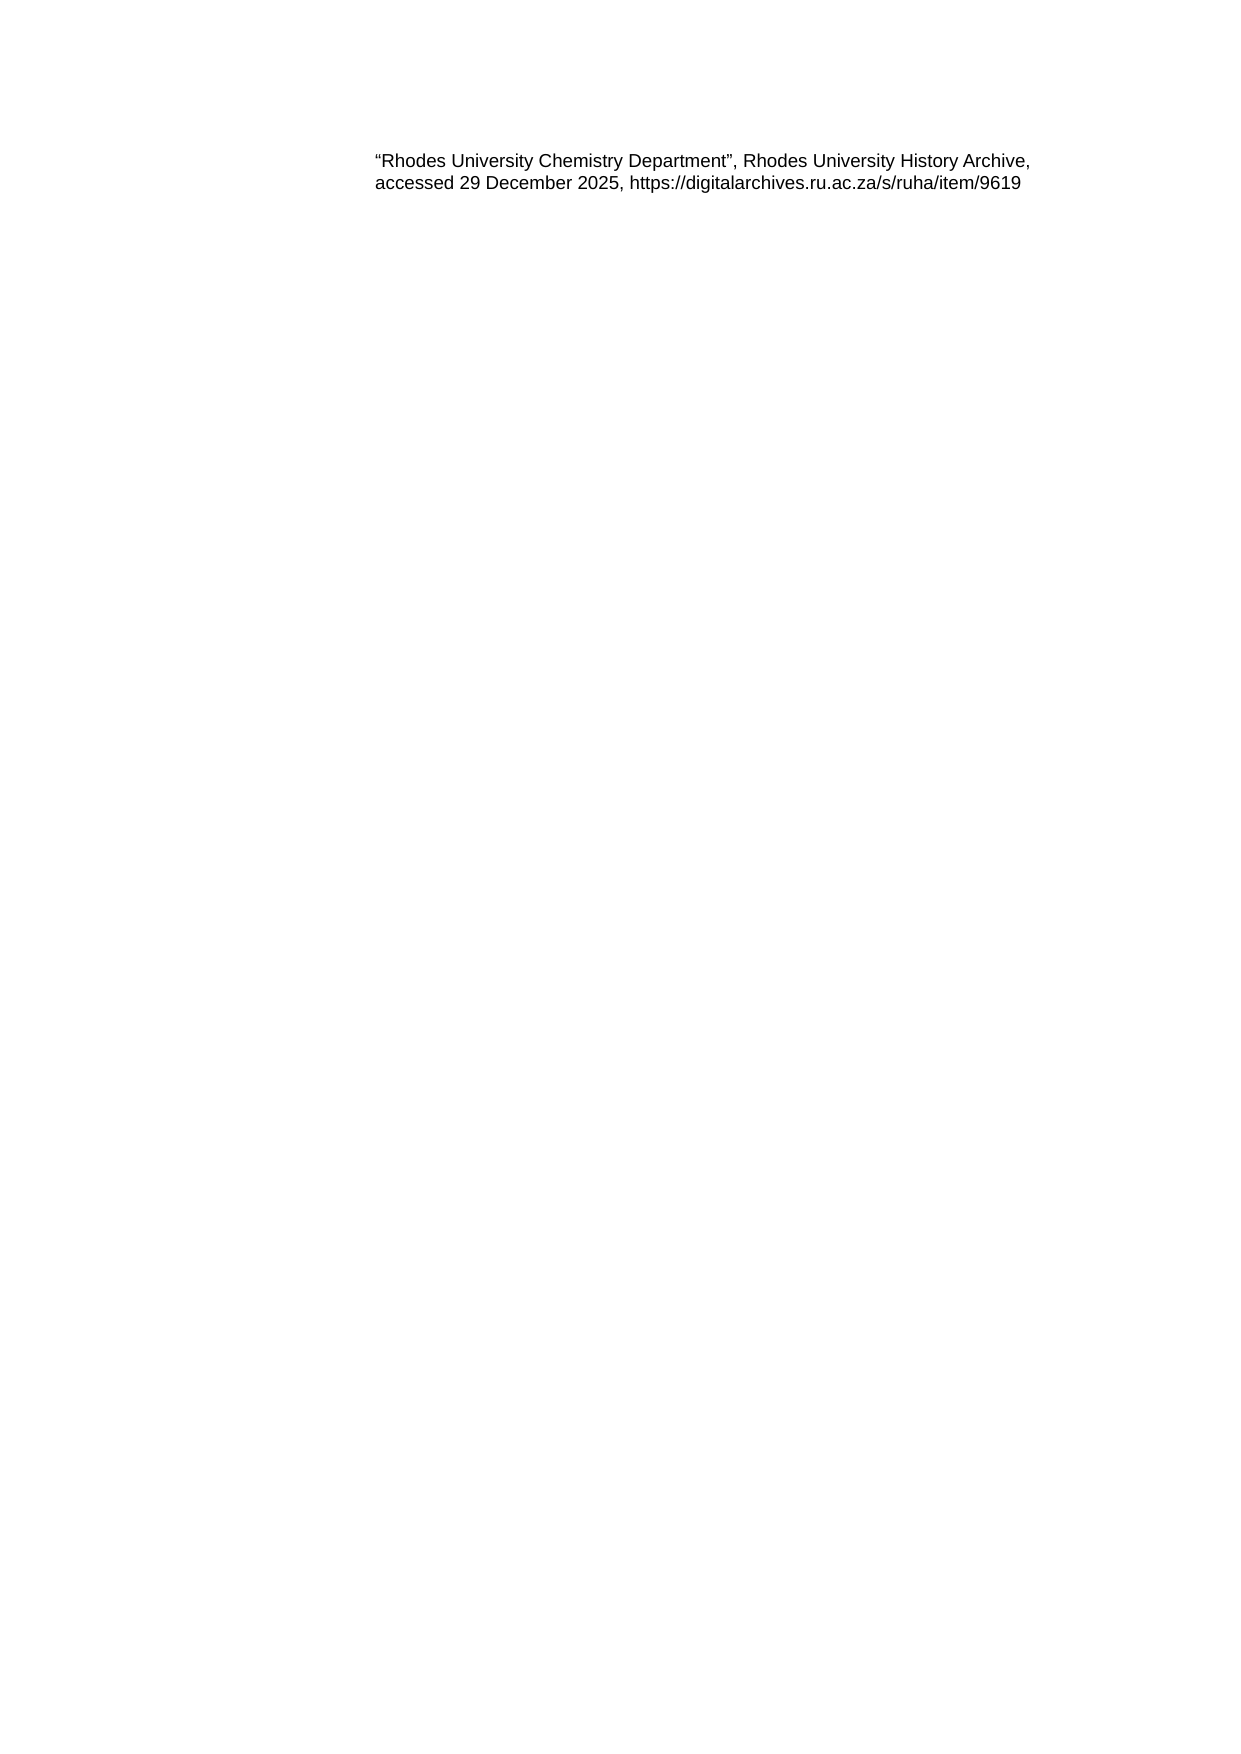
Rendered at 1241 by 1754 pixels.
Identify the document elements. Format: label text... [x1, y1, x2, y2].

text “Rhodes University Chemistry Department”, Rhodes University History Archive, accessed 29 December 2025, https://digitalarchives.ru.ac.za/s/ruha/item/9619 [375, 150, 1090, 193]
